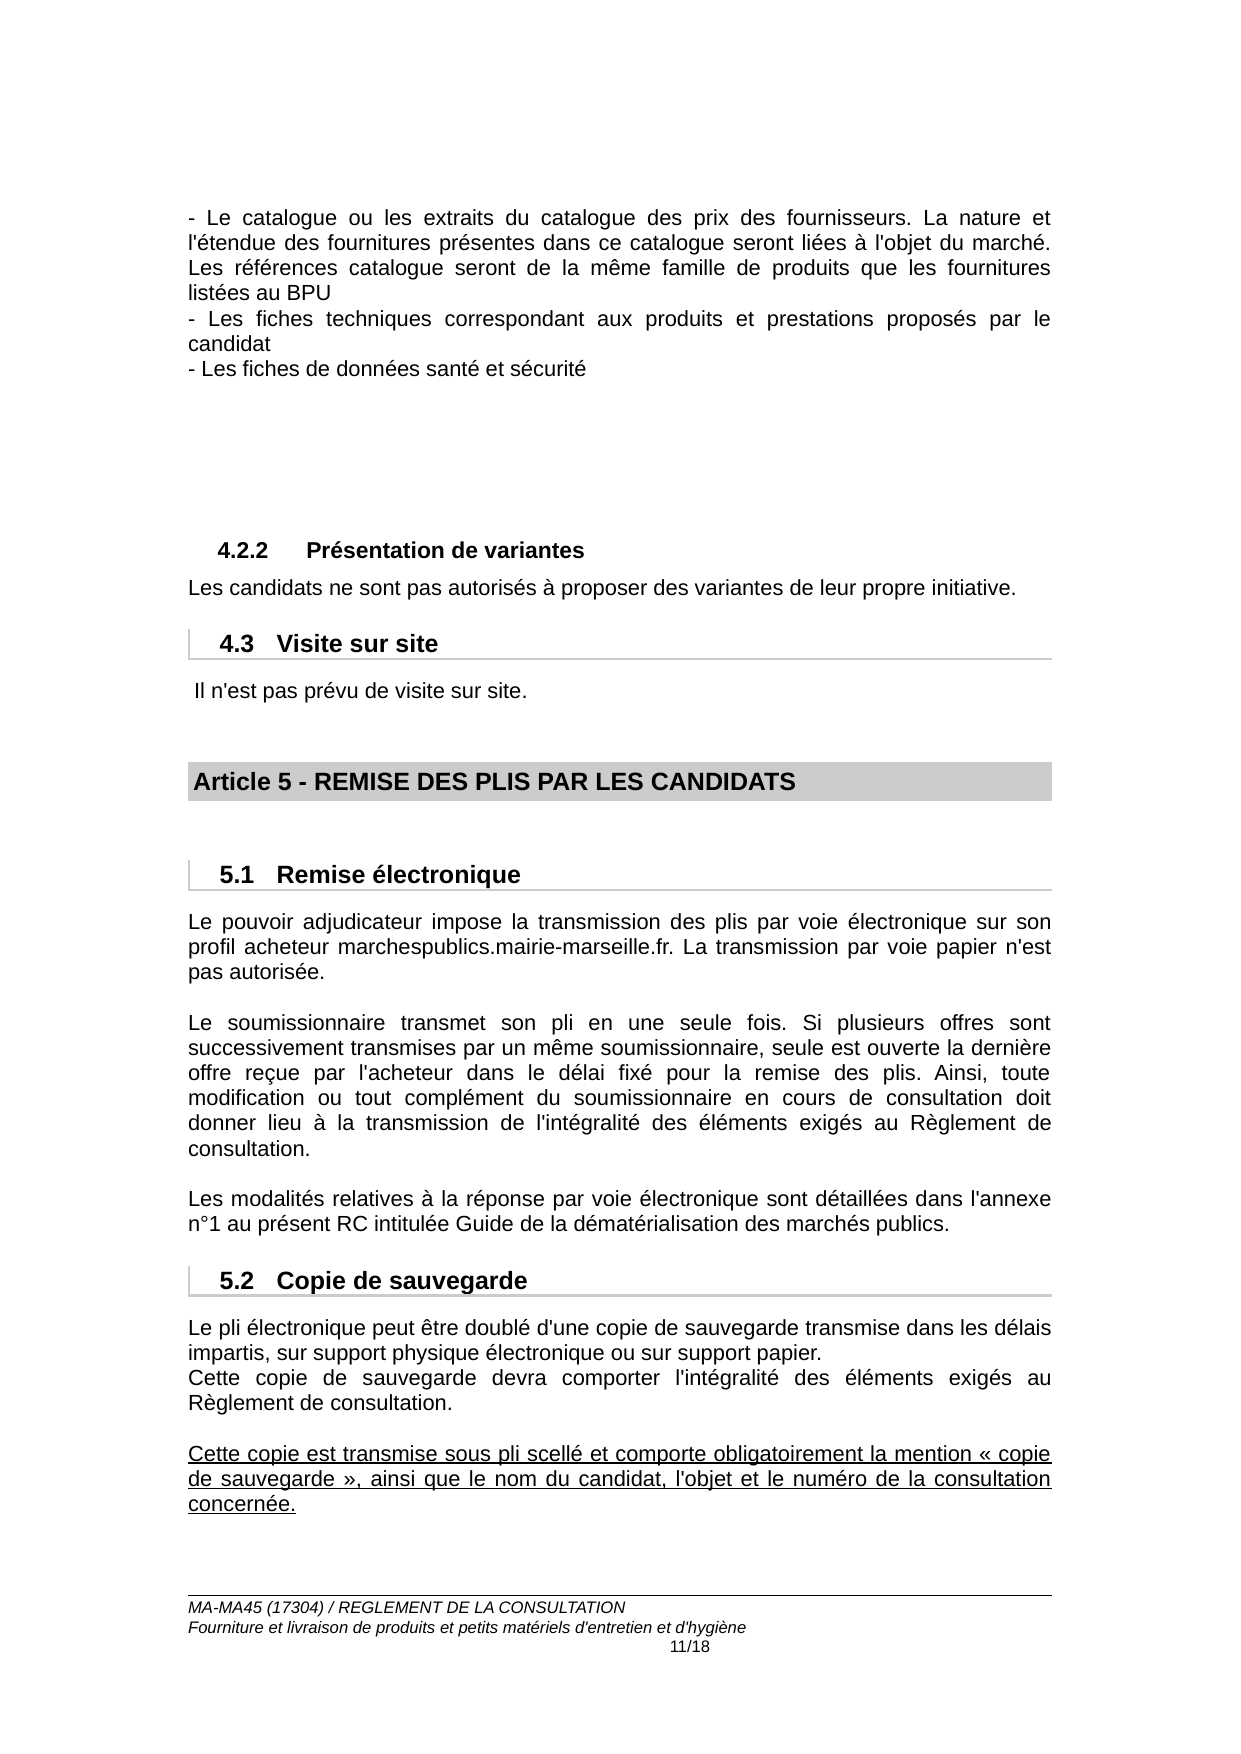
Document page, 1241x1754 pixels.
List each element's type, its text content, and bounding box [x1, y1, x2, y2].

text concernée. [188, 1489, 1052, 1516]
text Les modalités relatives à la réponse par voie électronique sont détaillées dans l'annexe n°1 au présent RC intitulée Guide de la dématérialisation des marchés publics. [188, 1186, 1052, 1236]
text Le pouvoir adjudicateur impose la transmission des plis par voie électronique sur son profil acheteur marchespublics.mairie-marseille.fr. La transmission par voie papier n'est pas autorisée. [188, 909, 1052, 984]
text - Le catalogue ou les extraits du catalogue des prix des fournisseurs. La nature et l'étendue des fournitures présentes dans ce catalogue seront liées à l'objet du marché. Les références catalogue seront de la même famille de produits que les fournitures listées au BPU [188, 204, 1052, 305]
text Le pli électronique peut être doublé d'une copie de sauvegarde transmise dans les délais impartis, sur support physique électronique ou sur support papier. [188, 1314, 1052, 1365]
text - Les fiches techniques correspondant aux produits et prestations proposés par le candidat [188, 305, 1052, 356]
text Il n'est pas prévu de visite sur site. [188, 678, 1052, 703]
text - Les fiches de données santé et sécurité [188, 356, 1052, 381]
text de sauvegarde », ainsi que le nom du candidat, l'objet et le numéro de la consultation [188, 1464, 1052, 1488]
subtitle REMISE DES PLIS PAR LES CANDIDATS [190, 765, 1050, 799]
subtitle Présentation de variantes [188, 537, 1052, 563]
subtitle Visite sur site [190, 629, 1052, 658]
text Les candidats ne sont pas autorisés à proposer des variantes de leur propre initiative. [188, 575, 1052, 600]
text Cette copie est transmise sous pli scellé et comporte obligatoirement la mention « copie [188, 1440, 1052, 1462]
subtitle Copie de sauvegarde [190, 1266, 1052, 1294]
text Cette copie de sauvegarde devra comporter l'intégralité des éléments exigés au Règlement de consultation. [188, 1365, 1052, 1415]
text Le soumissionnaire transmet son pli en une seule fois. Si plusieurs offres sont successivement transmises par un même soumissionnaire, seule est ouverte la dernière offre reçue par l'acheteur dans le délai fixé pour la remise des plis. Ainsi, toute modification ou tout complément du soumissionnaire en cours de consultation doit donner lieu à la transmission de l'intégralité des éléments exigés au Règlement de consultation. [188, 1009, 1052, 1161]
subtitle Remise électronique [190, 860, 1052, 889]
